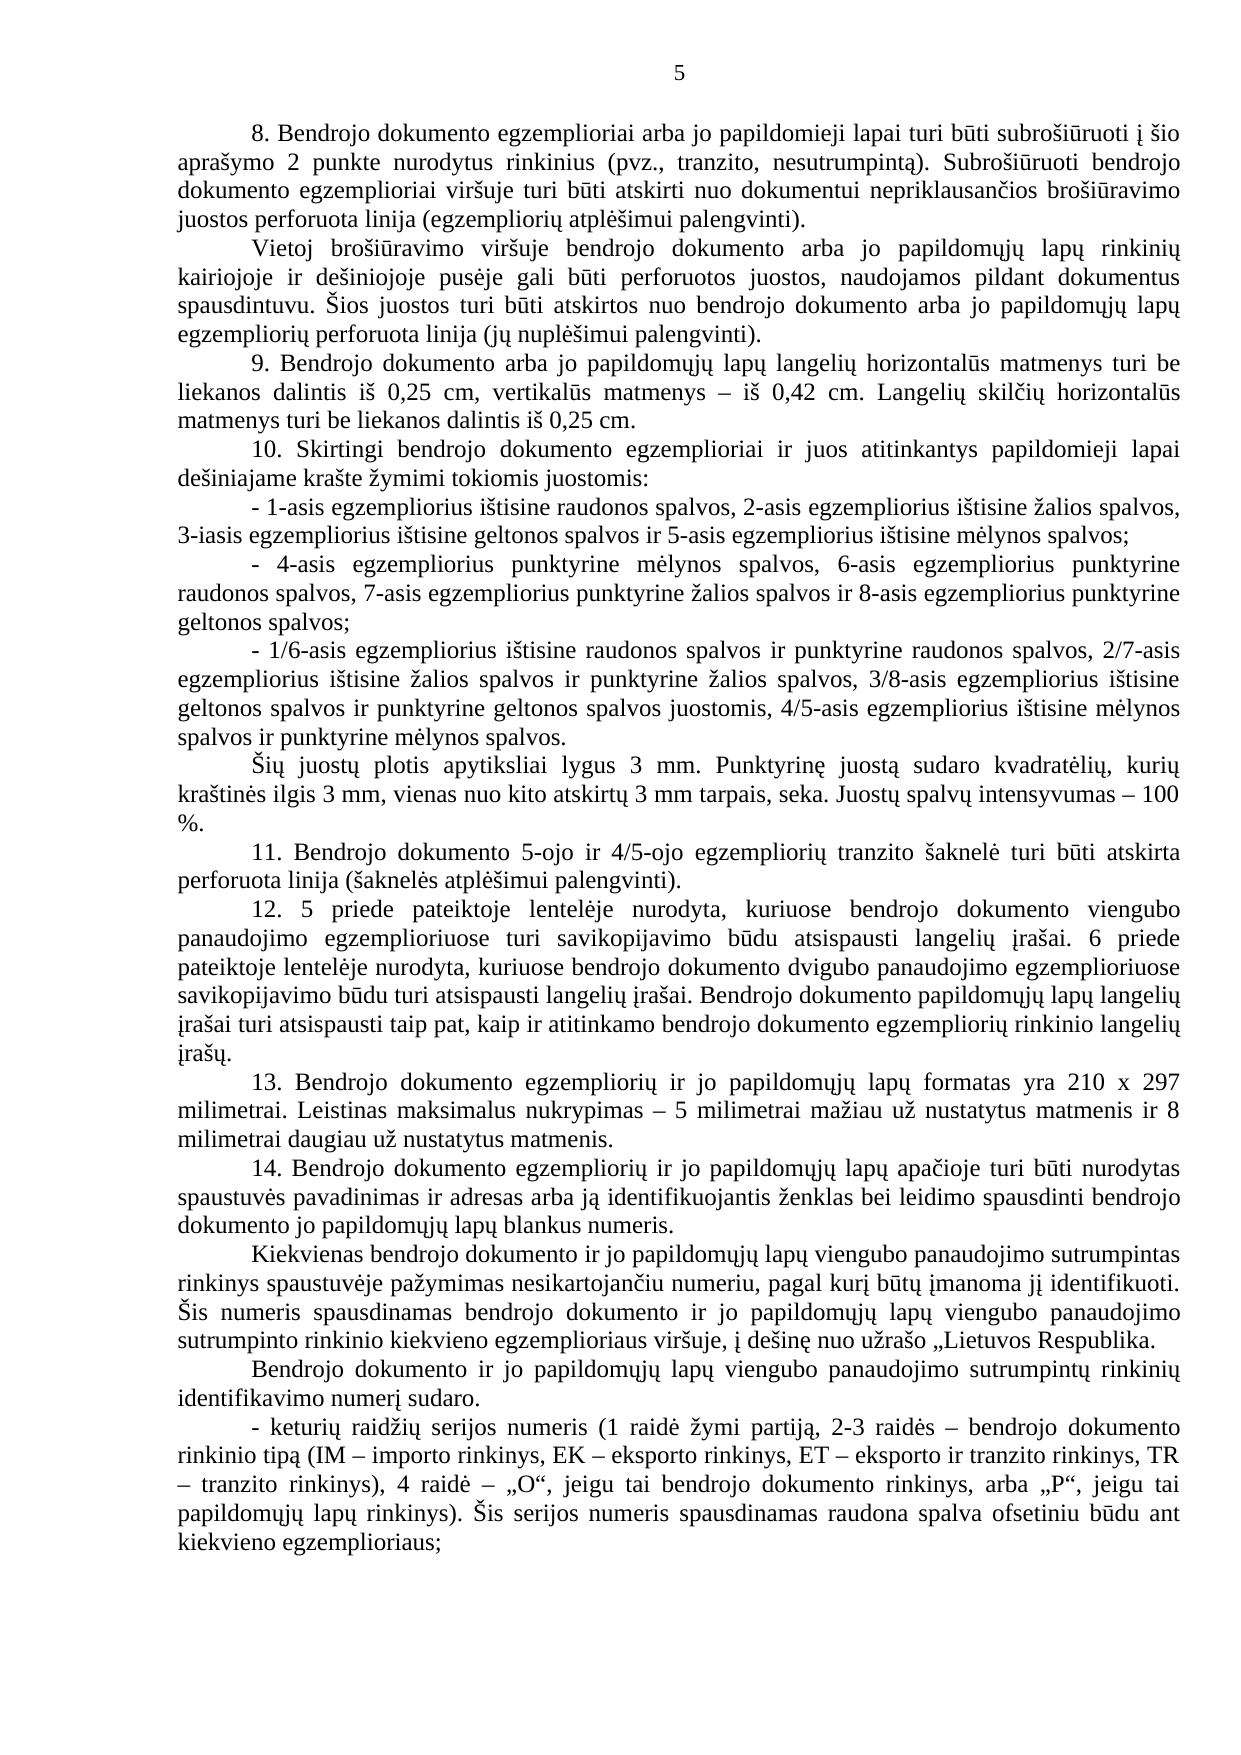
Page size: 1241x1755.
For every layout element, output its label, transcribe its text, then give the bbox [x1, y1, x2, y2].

text 9. Bendrojo dokumento arba jo papildomųjų lapų langelių horizontalūs matmenys turi be liekanos dalintis iš 0,25 cm, vertikalūs matmenys – iš 0,42 cm. Langelių skilčių horizontalūs matmenys turi be liekanos dalintis iš 0,25 cm. [177, 348, 1181, 434]
text 13. Bendrojo dokumento egzempliorių ir jo papildomųjų lapų formatas yra 210 x 297 milimetrai. Leistinas maksimalus nukrypimas – 5 milimetrai mažiau už nustatytus matmenis ir 8 milimetrai daugiau už nustatytus matmenis. [177, 1067, 1181, 1153]
text - keturių raidžių serijos numeris (1 raidė žymi partiją, 2-3 raidės – bendrojo dokumento rinkinio tipą (IM – importo rinkinys, EK – eksporto rinkinys, ET – eksporto ir tranzito rinkinys, TR – tranzito rinkinys), 4 raidė – „O“, jeigu tai bendrojo dokumento rinkinys, arba „P“, jeigu tai papildomųjų lapų rinkinys). Šis serijos numeris spausdinamas raudona spalva ofsetiniu būdu ant kiekvieno egzemplioriaus; [177, 1412, 1181, 1556]
text - 4-asis egzempliorius punktyrine mėlynos spalvos, 6-asis egzempliorius punktyrine raudonos spalvos, 7-asis egzempliorius punktyrine žalios spalvos ir 8-asis egzempliorius punktyrine geltonos spalvos; [177, 549, 1181, 636]
text 11. Bendrojo dokumento 5-ojo ir 4/5-ojo egzempliorių tranzito šaknelė turi būti atskirta perforuota linija (šaknelės atplėšimui palengvinti). [177, 837, 1181, 894]
text - 1-asis egzempliorius ištisine raudonos spalvos, 2-asis egzempliorius ištisine žalios spalvos, 3-iasis egzempliorius ištisine geltonos spalvos ir 5-asis egzempliorius ištisine mėlynos spalvos; [177, 492, 1181, 549]
text Vietoj brošiūravimo viršuje bendrojo dokumento arba jo papildomųjų lapų rinkinių kairiojoje ir dešiniojoje pusėje gali būti perforuotos juostos, naudojamos pildant dokumentus spausdintuvu. Šios juostos turi būti atskirtos nuo bendrojo dokumento arba jo papildomųjų lapų egzempliorių perforuota linija (jų nuplėšimui palengvinti). [177, 233, 1181, 348]
text 12. 5 priede pateiktoje lentelėje nurodyta, kuriuose bendrojo dokumento viengubo panaudojimo egzemplioriuose turi savikopijavimo būdu atsispausti langelių įrašai. 6 priede pateiktoje lentelėje nurodyta, kuriuose bendrojo dokumento dvigubo panaudojimo egzemplioriuose savikopijavimo būdu turi atsispausti langelių įrašai. Bendrojo dokumento papildomųjų lapų langelių įrašai turi atsispausti taip pat, kaip ir atitinkamo bendrojo dokumento egzempliorių rinkinio langelių įrašų. [177, 894, 1181, 1067]
text 8. Bendrojo dokumento egzemplioriai arba jo papildomieji lapai turi būti subrošiūruoti į šio aprašymo 2 punkte nurodytus rinkinius (pvz., tranzito, nesutrumpintą). Subrošiūruoti bendrojo dokumento egzemplioriai viršuje turi būti atskirti nuo dokumentui nepriklausančios brošiūravimo juostos perforuota linija (egzempliorių atplėšimui palengvinti). [177, 118, 1181, 233]
text 14. Bendrojo dokumento egzempliorių ir jo papildomųjų lapų apačioje turi būti nurodytas spaustuvės pavadinimas ir adresas arba ją identifikuojantis ženklas bei leidimo spausdinti bendrojo dokumento jo papildomųjų lapų blankus numeris. [177, 1153, 1181, 1239]
text Kiekvienas bendrojo dokumento ir jo papildomųjų lapų viengubo panaudojimo sutrumpintas rinkinys spaustuvėje pažymimas nesikartojančiu numeriu, pagal kurį būtų įmanoma jį identifikuoti. Šis numeris spausdinamas bendrojo dokumento ir jo papildomųjų lapų viengubo panaudojimo sutrumpinto rinkinio kiekvieno egzemplioriaus viršuje, į dešinę nuo užrašo „Lietuvos Respublika. [177, 1239, 1181, 1354]
text Bendrojo dokumento ir jo papildomųjų lapų viengubo panaudojimo sutrumpintų rinkinių identifikavimo numerį sudaro. [177, 1354, 1181, 1412]
text 10. Skirtingi bendrojo dokumento egzemplioriai ir juos atitinkantys papildomieji lapai dešiniajame krašte žymimi tokiomis juostomis: [177, 434, 1181, 492]
text Šių juostų plotis apytiksliai lygus 3 mm. Punktyrinę juostą sudaro kvadratėlių, kurių kraštinės ilgis 3 mm, vienas nuo kito atskirtų 3 mm tarpais, seka. Juostų spalvų intensyvumas – 100 %. [177, 751, 1181, 837]
text - 1/6-asis egzempliorius ištisine raudonos spalvos ir punktyrine raudonos spalvos, 2/7-asis egzempliorius ištisine žalios spalvos ir punktyrine žalios spalvos, 3/8-asis egzempliorius ištisine geltonos spalvos ir punktyrine geltonos spalvos juostomis, 4/5-asis egzempliorius ištisine mėlynos spalvos ir punktyrine mėlynos spalvos. [177, 636, 1181, 751]
